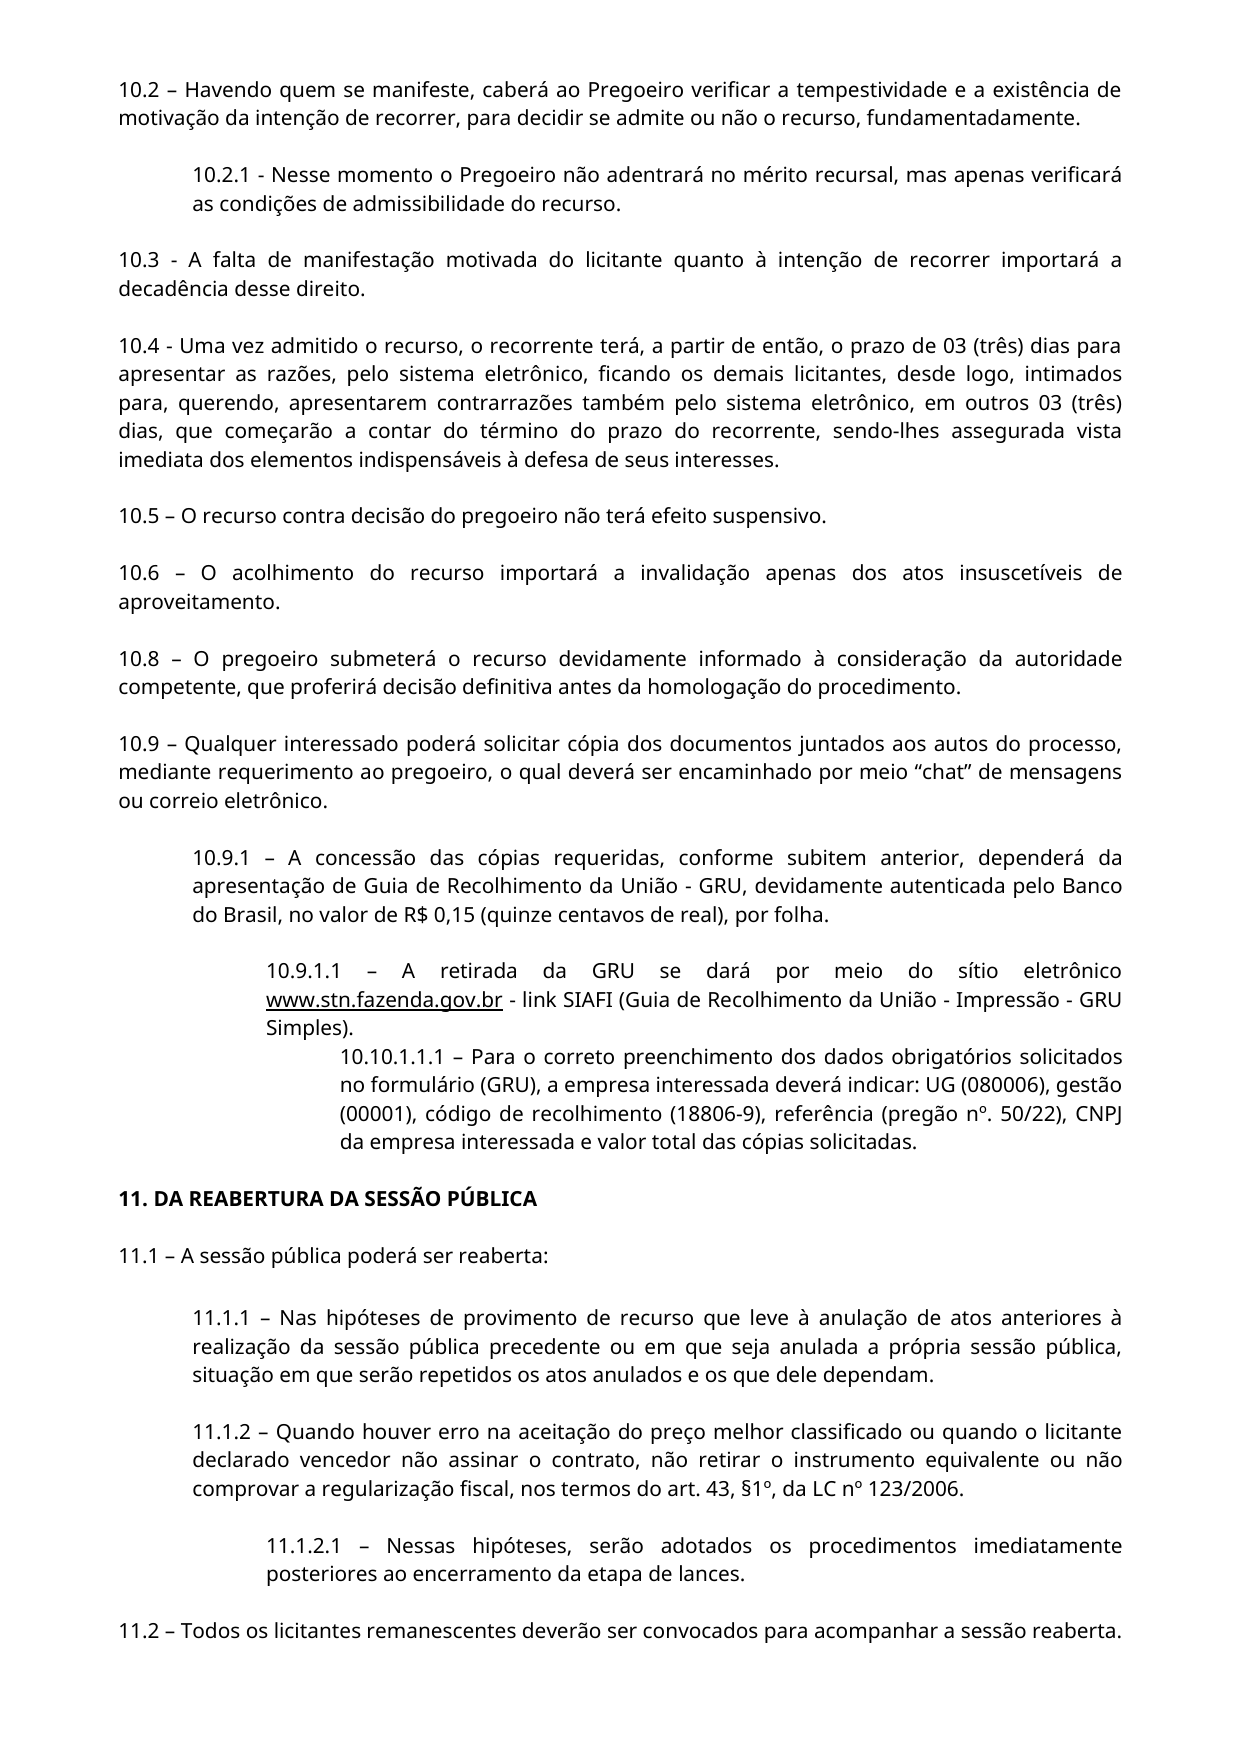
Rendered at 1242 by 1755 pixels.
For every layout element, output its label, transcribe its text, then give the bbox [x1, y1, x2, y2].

text 10.3 - A falta de manifestação motivada do licitante quanto à intenção de recorrer importará a decadência desse direito. [118, 246, 1123, 302]
text 10.10.1.1.1 – Para o correto preenchimento dos dados obrigatórios solicitados no formulário (GRU), a empresa interessada deverá indicar: UG (080006), gestão (00001), código de recolhimento (18806-9), referência (pregão nº. 50/22), CNPJ da empresa interessada e valor total das cópias solicitadas. [339, 1042, 1123, 1156]
text 11.2 – Todos os licitantes remanescentes deverão ser convocados para acompanhar a sessão reaberta. [118, 1616, 1123, 1645]
text 11.1.2.1 – Nessas hipóteses, serão adotados os procedimentos imediatamente posteriores ao encerramento da etapa de lances. [266, 1531, 1123, 1588]
text 10.2 – Havendo quem se manifeste, caberá ao Pregoeiro verificar a tempestividade e a existência de motivação da intenção de recorrer, para decidir se admite ou não o recurso, fundamentadamente. [118, 75, 1123, 132]
text 10.8 – O pregoeiro submeterá o recurso devidamente informado à consideração da autoridade competente, que proferirá decisão definitiva antes da homologação do procedimento. [118, 644, 1123, 701]
text 10.9.1.1 – A retirada da GRU se dará por meio do sítio eletrônico www.stn.fazenda.gov.br - link SIAFI (Guia de Recolhimento da União - Impressão - GRU Simples). [266, 957, 1123, 1042]
text 11.1.1 – Nas hipóteses de provimento de recurso que leve à anulação de atos anteriores à realização da sessão pública precedente ou em que seja anulada a própria sessão pública, situação em que serão repetidos os atos anulados e os que dele dependam. [192, 1303, 1123, 1389]
text 10.4 - Uma vez admitido o recurso, o recorrente terá, a partir de então, o prazo de 03 (três) dias para apresentar as razões, pelo sistema eletrônico, ficando os demais licitantes, desde logo, intimados para, querendo, apresentarem contrarrazões também pelo sistema eletrônico, em outros 03 (três) dias, que começarão a contar do término do prazo do recorrente, sendo-lhes assegurada vista imediata dos elementos indispensáveis à defesa de seus interesses. [118, 331, 1123, 473]
text 10.5 – O recurso contra decisão do pregoeiro não terá efeito suspensivo. [118, 502, 1123, 530]
text 10.9 – Qualquer interessado poderá solicitar cópia dos documentos juntados aos autos do processo, mediante requerimento ao pregoeiro, o qual deverá ser encaminhado por meio “chat” de mensagens ou correio eletrônico. [118, 729, 1123, 814]
text 11.1 – A sessão pública poderá ser reaberta: [118, 1241, 1123, 1269]
subtitle 11. DA REABERTURA DA SESSÃO PÚBLICA [118, 1184, 1123, 1212]
text 10.9.1 – A concessão das cópias requeridas, conforme subitem anterior, dependerá da apresentação de Guia de Recolhimento da União - GRU, devidamente autenticada pelo Banco do Brasil, no valor de R$ 0,15 (quinze centavos de real), por folha. [192, 843, 1123, 928]
text 10.6 – O acolhimento do recurso importará a invalidação apenas dos atos insuscetíveis de aproveitamento. [118, 558, 1123, 615]
text 11.1.2 – Quando houver erro na aceitação do preço melhor classificado ou quando o licitante declarado vencedor não assinar o contrato, não retirar o instrumento equivalente ou não comprovar a regularização fiscal, nos termos do art. 43, §1º, da LC nº 123/2006. [192, 1417, 1123, 1502]
text 10.2.1 - Nesse momento o Pregoeiro não adentrará no mérito recursal, mas apenas verificará as condições de admissibilidade do recurso. [192, 160, 1123, 217]
